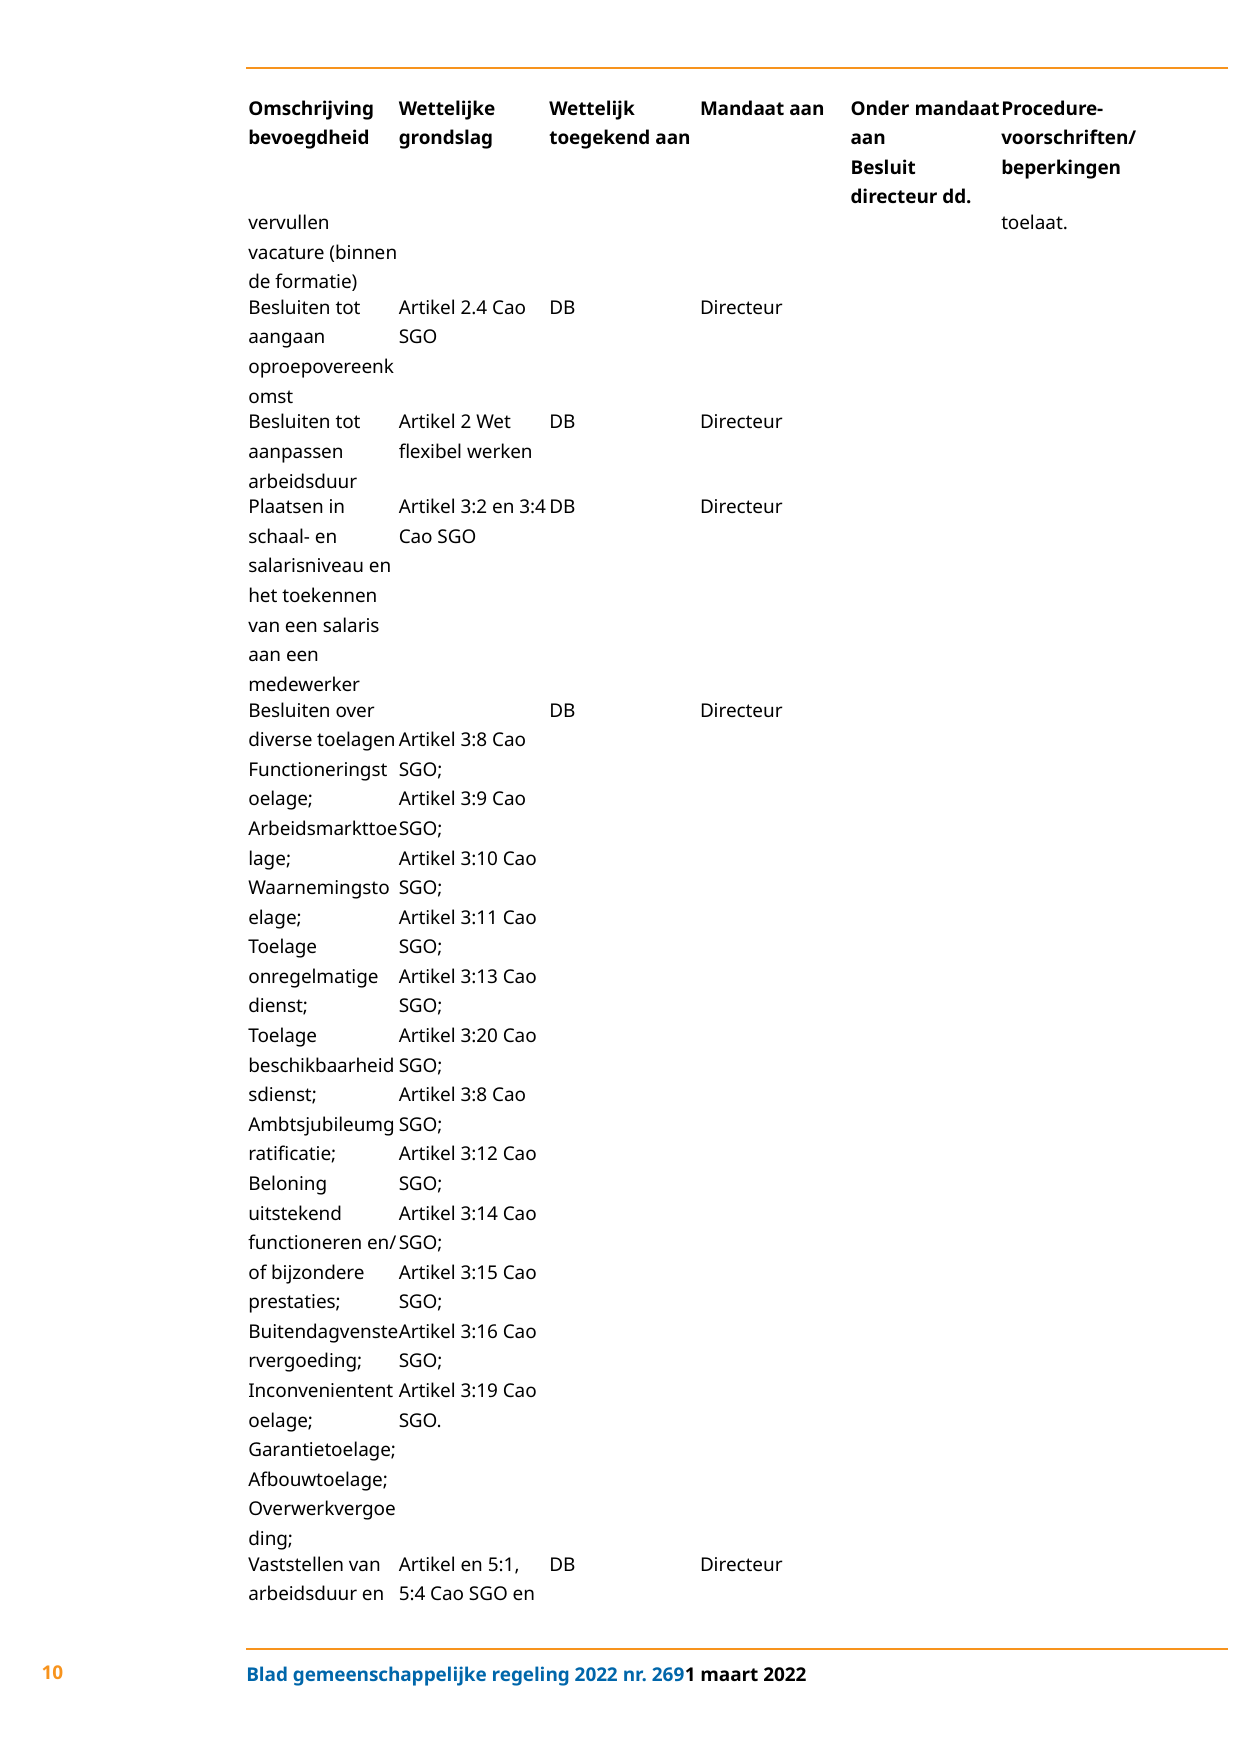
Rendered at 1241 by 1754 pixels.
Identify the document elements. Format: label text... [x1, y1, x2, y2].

table_cell Directeur [700, 294, 850, 409]
table_cell [850, 209, 1001, 294]
table_cell Besluiten tot aangaan oproepovereenkomst [248, 294, 398, 409]
table_cell Directeur [700, 409, 850, 493]
table_header Omschrijving bevoegdheid [248, 95, 398, 209]
table_header Wettelijke grondslag [399, 95, 549, 209]
table_cell toelaat. [1001, 209, 1152, 294]
table_cell Besluiten tot aanpassen arbeidsduur [248, 409, 398, 493]
table_cell [549, 209, 700, 294]
table_cell Besluiten over diverse toelagen Functioneringstoelage; Arbeidsmarkttoelage; Waarnemingstoelage; Toelage onregelmatige dienst; Toelage beschikbaarheidsdienst; Ambtsjubileumgratificatie; Beloning uitstekend functioneren en/ of bijzondere prestaties; Buitendagvenstervergoeding; Inconveniententoelage; Garantietoelage; Afbouwtoelage; Overwerkvergoeding; [248, 697, 398, 1551]
table_cell Artikel 3:2 en 3:4 Cao SGO [399, 494, 549, 697]
table_header Wettelijk toegekend aan [549, 95, 700, 209]
table_header Mandaat aan [700, 95, 850, 209]
table_cell Directeur [700, 1551, 850, 1606]
table_cell Artikel en 5:1, 5:4 Cao SGO en [399, 1551, 549, 1606]
table_cell Artikel 2 Wet flexibel werken [399, 409, 549, 493]
table_cell Artikel 2.4 Cao SGO [399, 294, 549, 409]
table_cell Plaatsen in schaal- en salarisniveau en het toekennen van een salaris aan een medewerker [248, 494, 398, 697]
table_cell Vaststellen van arbeidsduur en [248, 1551, 398, 1606]
table_cell Artikel 3:8 Cao SGO; Artikel 3:9 Cao SGO; Artikel 3:10 Cao SGO; Artikel 3:11 Cao SGO; Artikel 3:13 Cao SGO; Artikel 3:20 Cao SGO; Artikel 3:8 Cao SGO; Artikel 3:12 Cao SGO; Artikel 3:14 Cao SGO; Artikel 3:15 Cao SGO; Artikel 3:16 Cao SGO; Artikel 3:19 Cao SGO. [399, 697, 549, 1551]
table_cell DB [549, 697, 700, 1551]
table_cell DB [549, 409, 700, 493]
picture [41, 47, 231, 172]
table_cell [850, 1551, 1001, 1606]
table_cell DB [549, 1551, 700, 1606]
table_cell [1001, 494, 1152, 697]
table_header Procedure- voorschriften/ beperkingen [1001, 95, 1152, 209]
table_cell vervullen vacature (binnen de formatie) [248, 209, 398, 294]
table_cell [1001, 697, 1152, 1551]
table_cell [850, 494, 1001, 697]
table_cell [850, 409, 1001, 493]
table_cell DB [549, 494, 700, 697]
table_cell [850, 294, 1001, 409]
table_cell [1001, 294, 1152, 409]
table_cell DB [549, 294, 700, 409]
table_header Onder mandaat aan Besluit directeur dd. [850, 95, 1001, 209]
table_cell [1001, 409, 1152, 493]
table_cell Directeur [700, 697, 850, 1551]
table_cell Directeur [700, 494, 850, 697]
table_cell [850, 697, 1001, 1551]
table_cell [399, 209, 549, 294]
table_cell [1001, 1551, 1152, 1606]
table_cell [700, 209, 850, 294]
